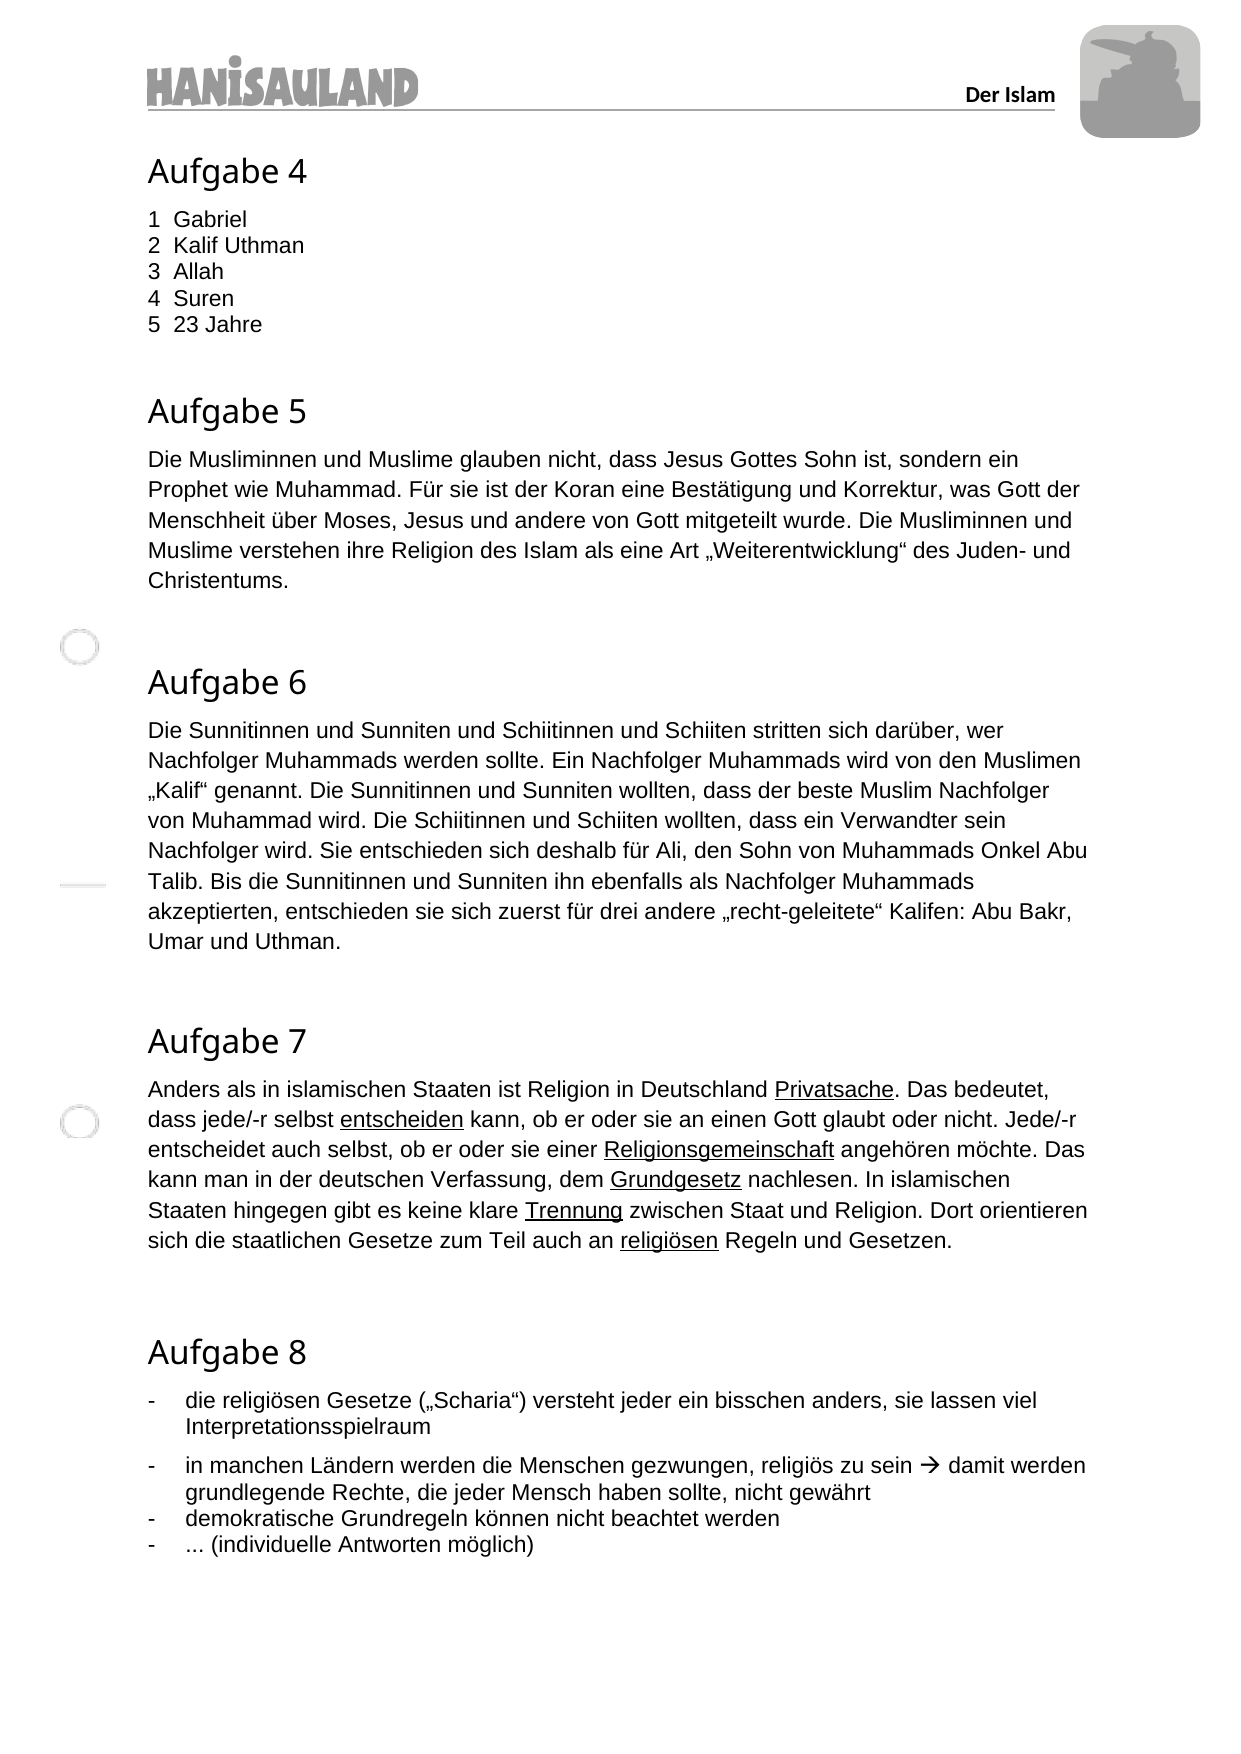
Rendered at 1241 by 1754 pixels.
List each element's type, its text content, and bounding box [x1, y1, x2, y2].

text Anders als in islamischen Staaten ist Religion in Deutschland Privatsache. Das bedeutet, dass jede/-r selbst entscheiden kann, ob er oder sie an einen Gott glaubt oder nicht. Jede/-r entscheidet auch selbst, ob er oder sie einer Religionsgemeinschaft angehören möchte. Das kann man in der deutschen Verfassung, dem Grundgesetz nachlesen. In islamischen Staaten hingegen gibt es keine klare Trennung zwischen Staat und Religion. Dort orientieren sich die staatlichen Gesetze zum Teil auch an religiösen Regeln und Gesetzen. [148, 1076, 1093, 1253]
text Aufgabe 7 [148, 1018, 1093, 1063]
text 1 Gabriel [148, 206, 1093, 232]
list die religiösen Gesetze („Scharia“) versteht jeder ein bisschen anders, sie lassen viel Interpretationsspielraum [148, 1387, 1093, 1439]
text Die Sunnitinnen und Sunniten und Schiitinnen und Schiiten stritten sich darüber, wer Nachfolger Muhammads werden sollte. Ein Nachfolger Muhammads wird von den Muslimen „Kalif“ genannt. Die Sunnitinnen und Sunniten wollten, dass der beste Muslim Nachfolger von Muhammad wird. Die Schiitinnen und Schiiten wollten, dass ein Verwandter sein Nachfolger wird. Sie entschieden sich deshalb für Ali, den Sohn von Muhammads Onkel Abu Talib. Bis die Sunnitinnen und Sunniten ihn ebenfalls als Nachfolger Muhammads akzeptierten, entschieden sie sich zuerst für drei andere „recht-geleitete“ Kalifen: Abu Bakr, Umar und Uthman. [148, 717, 1093, 954]
text Aufgabe 5 [148, 388, 1093, 434]
text Die Musliminnen und Muslime glauben nicht, dass Jesus Gottes Sohn ist, sondern ein Prophet wie Muhammad. Für sie ist der Koran eine Bestätigung und Korrektur, was Gott der Menschheit über Moses, Jesus und andere von Gott mitgeteilt wurde. Die Musliminnen und Muslime verstehen ihre Religion des Islam als eine Art „Weiterentwicklung“ des Juden- und Christentums. [148, 446, 1093, 593]
text Aufgabe 8 [148, 1329, 1093, 1374]
text Aufgabe 6 [148, 659, 1093, 704]
list ... (individuelle Antworten möglich) [148, 1531, 1093, 1557]
text 4 Suren [148, 284, 1093, 311]
text 5 23 Jahre [148, 311, 1093, 337]
text 3 Allah [148, 258, 1093, 284]
text Aufgabe 4 [148, 148, 1093, 193]
list demokratische Grundregeln können nicht beachtet werden [148, 1505, 1093, 1531]
text 2 Kalif Uthman [148, 232, 1093, 258]
list in manchen Ländern werden die Menschen gezwungen, religiös zu sein  damit werden grundlegende Rechte, die jeder Mensch haben sollte, nicht gewährt [148, 1452, 1093, 1505]
